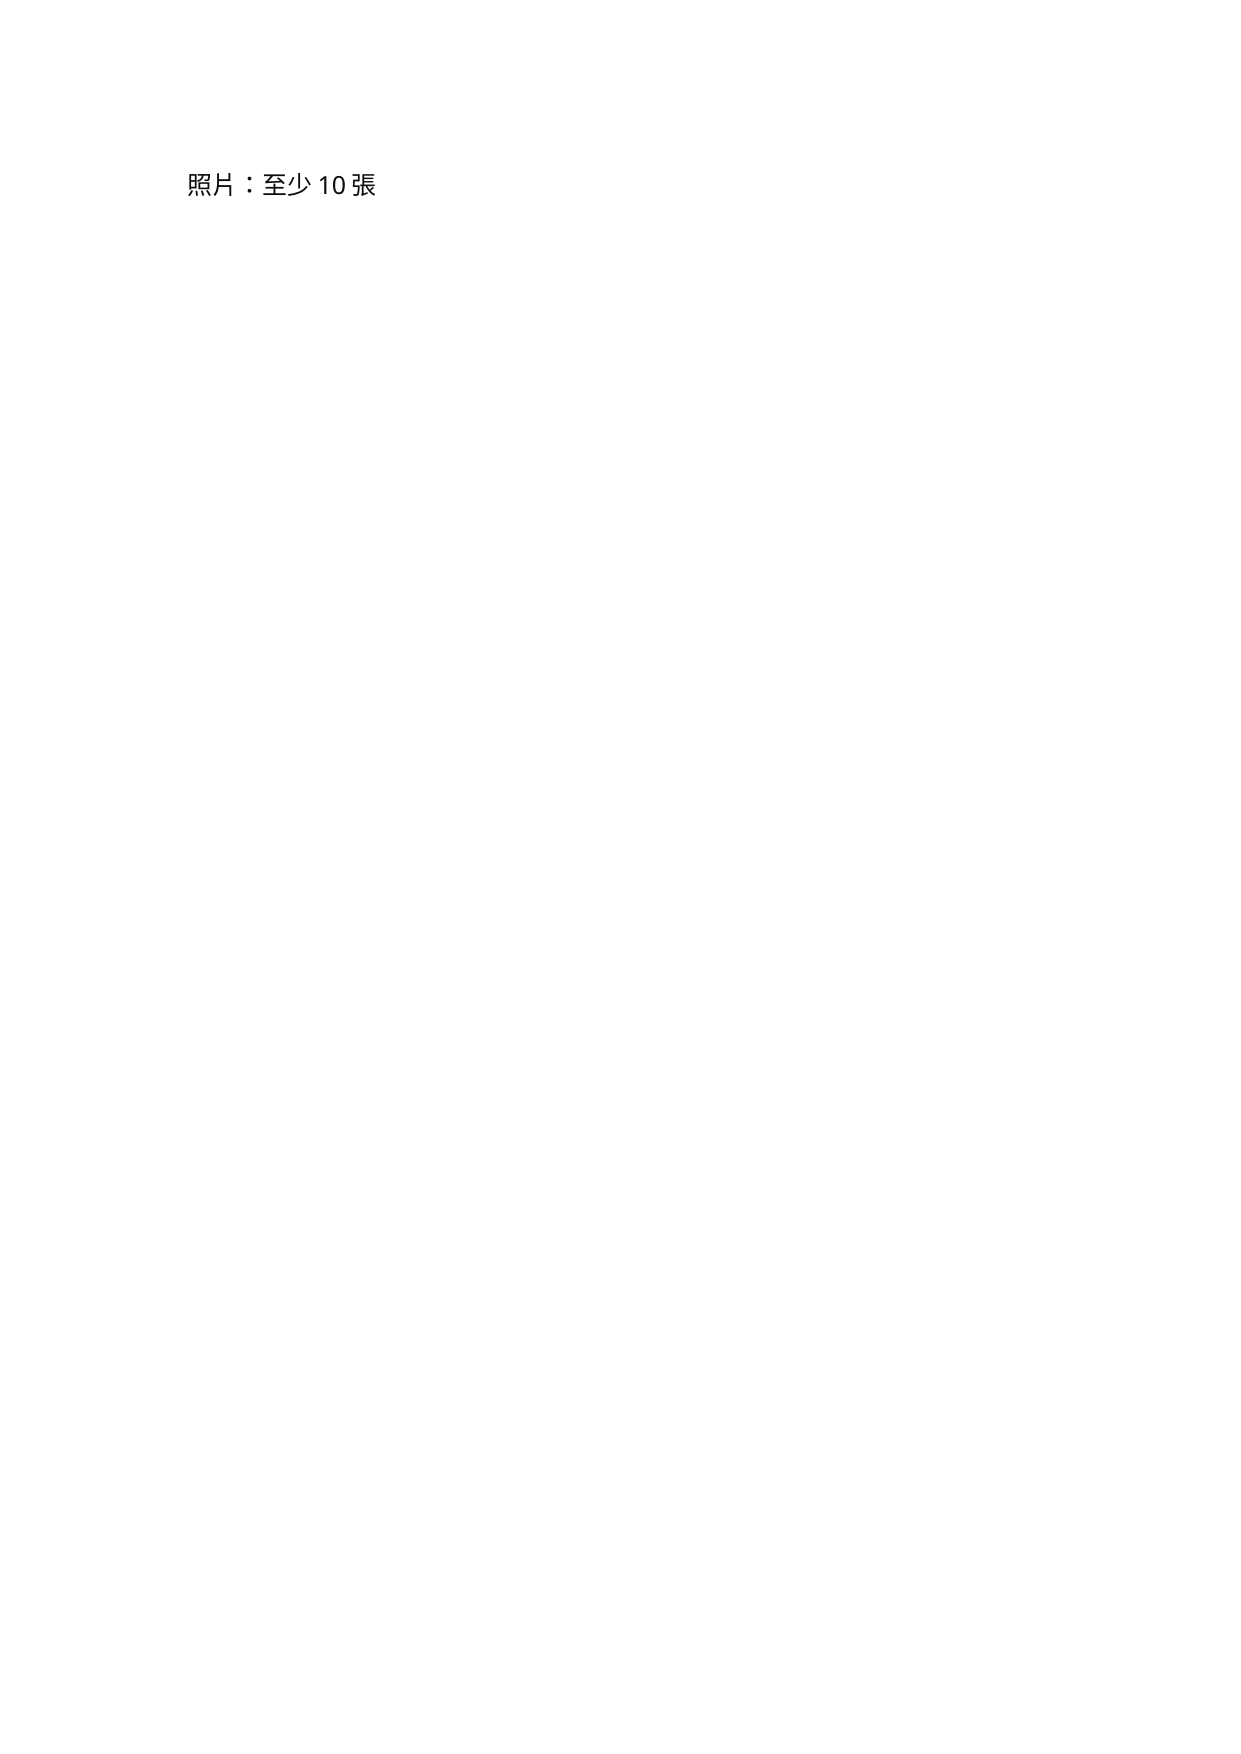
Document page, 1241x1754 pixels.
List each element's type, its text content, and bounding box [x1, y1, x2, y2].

text 照片：至少10張 [187, 164, 1053, 202]
